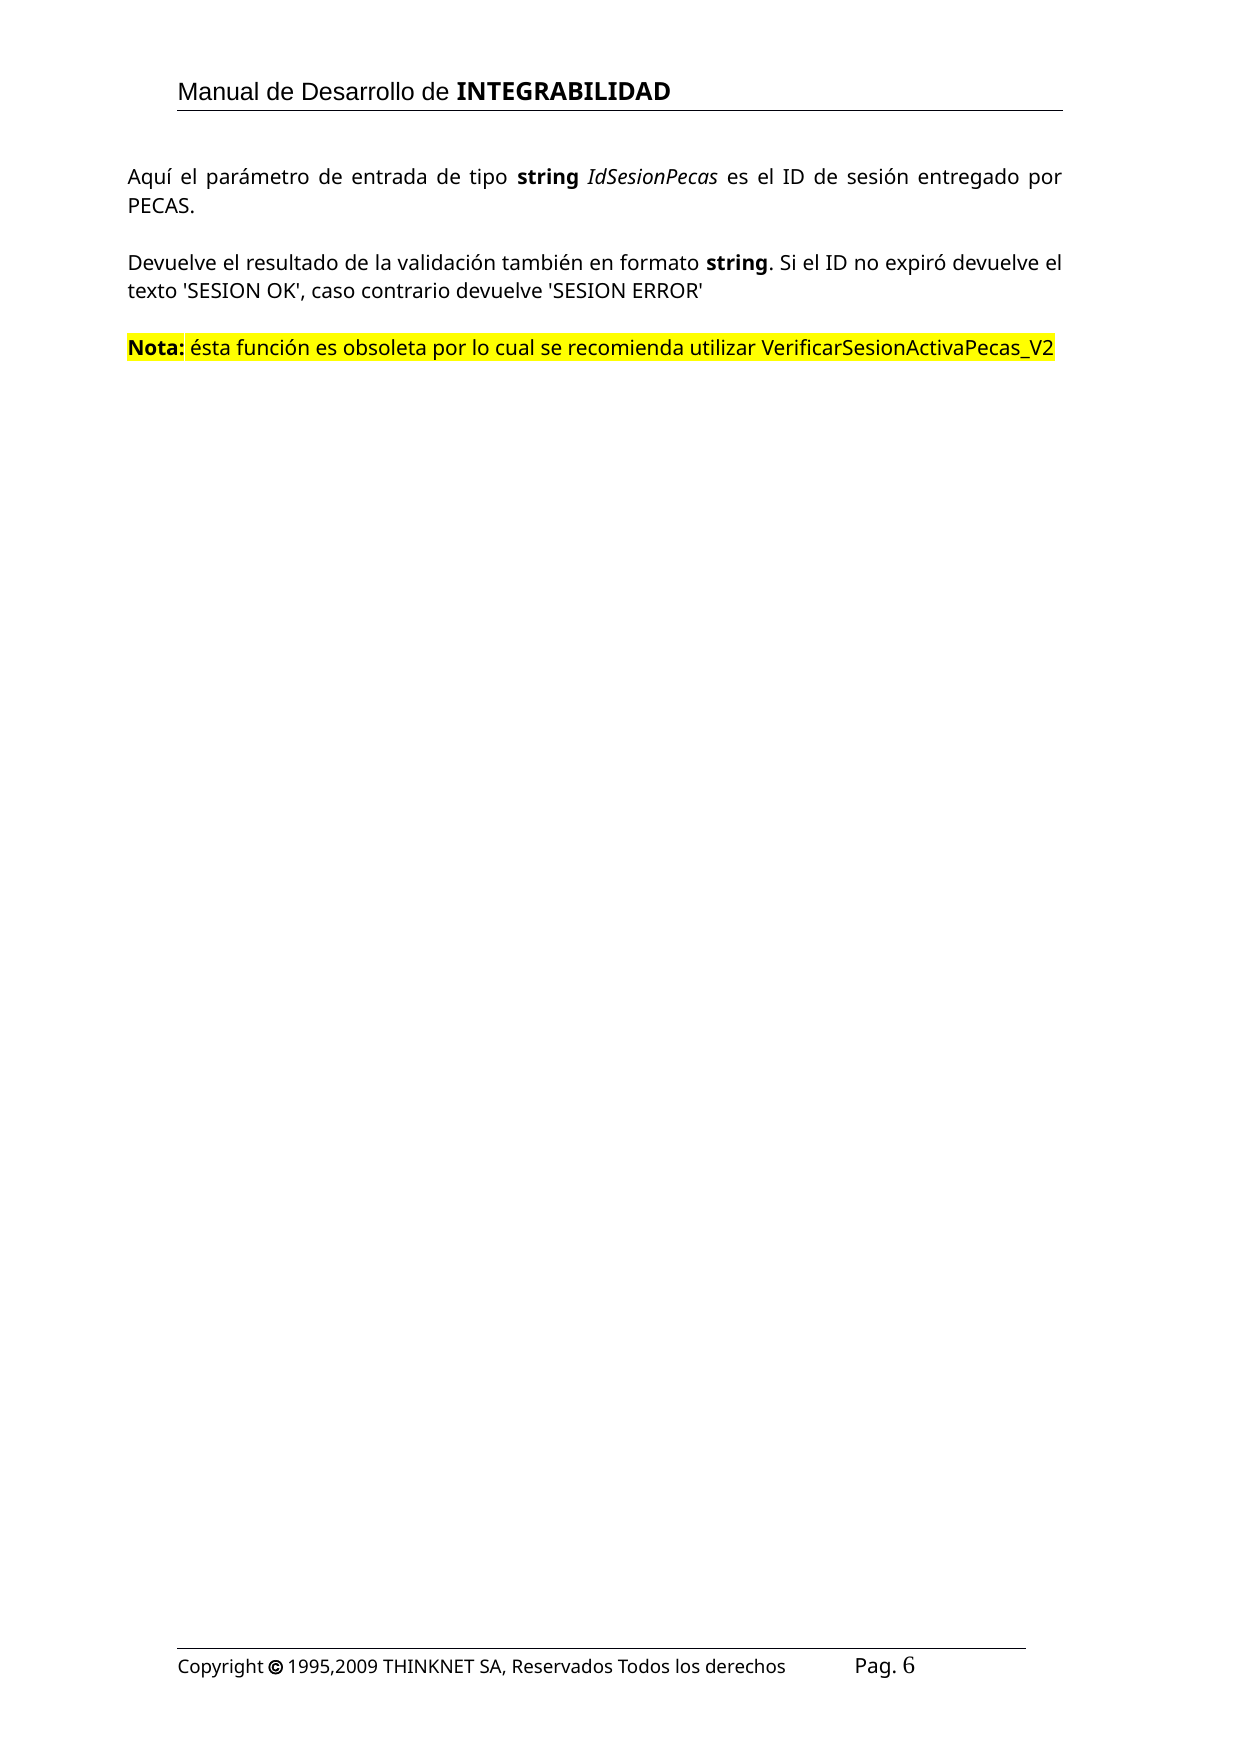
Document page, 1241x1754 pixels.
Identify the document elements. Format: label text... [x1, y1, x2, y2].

text Devuelve el resultado de la validación también en formato string. Si el ID no expiró devuelve el texto 'SESION OK', caso contrario devuelve 'SESION ERROR' [127, 248, 1063, 304]
text Aquí el parámetro de entrada de tipo string IdSesionPecas es el ID de sesión entregado por PECAS. [127, 162, 1063, 219]
text Nota: ésta función es obsoleta por lo cual se recomienda utilizar VerificarSesionActivaPecas_V2 [127, 333, 1063, 361]
